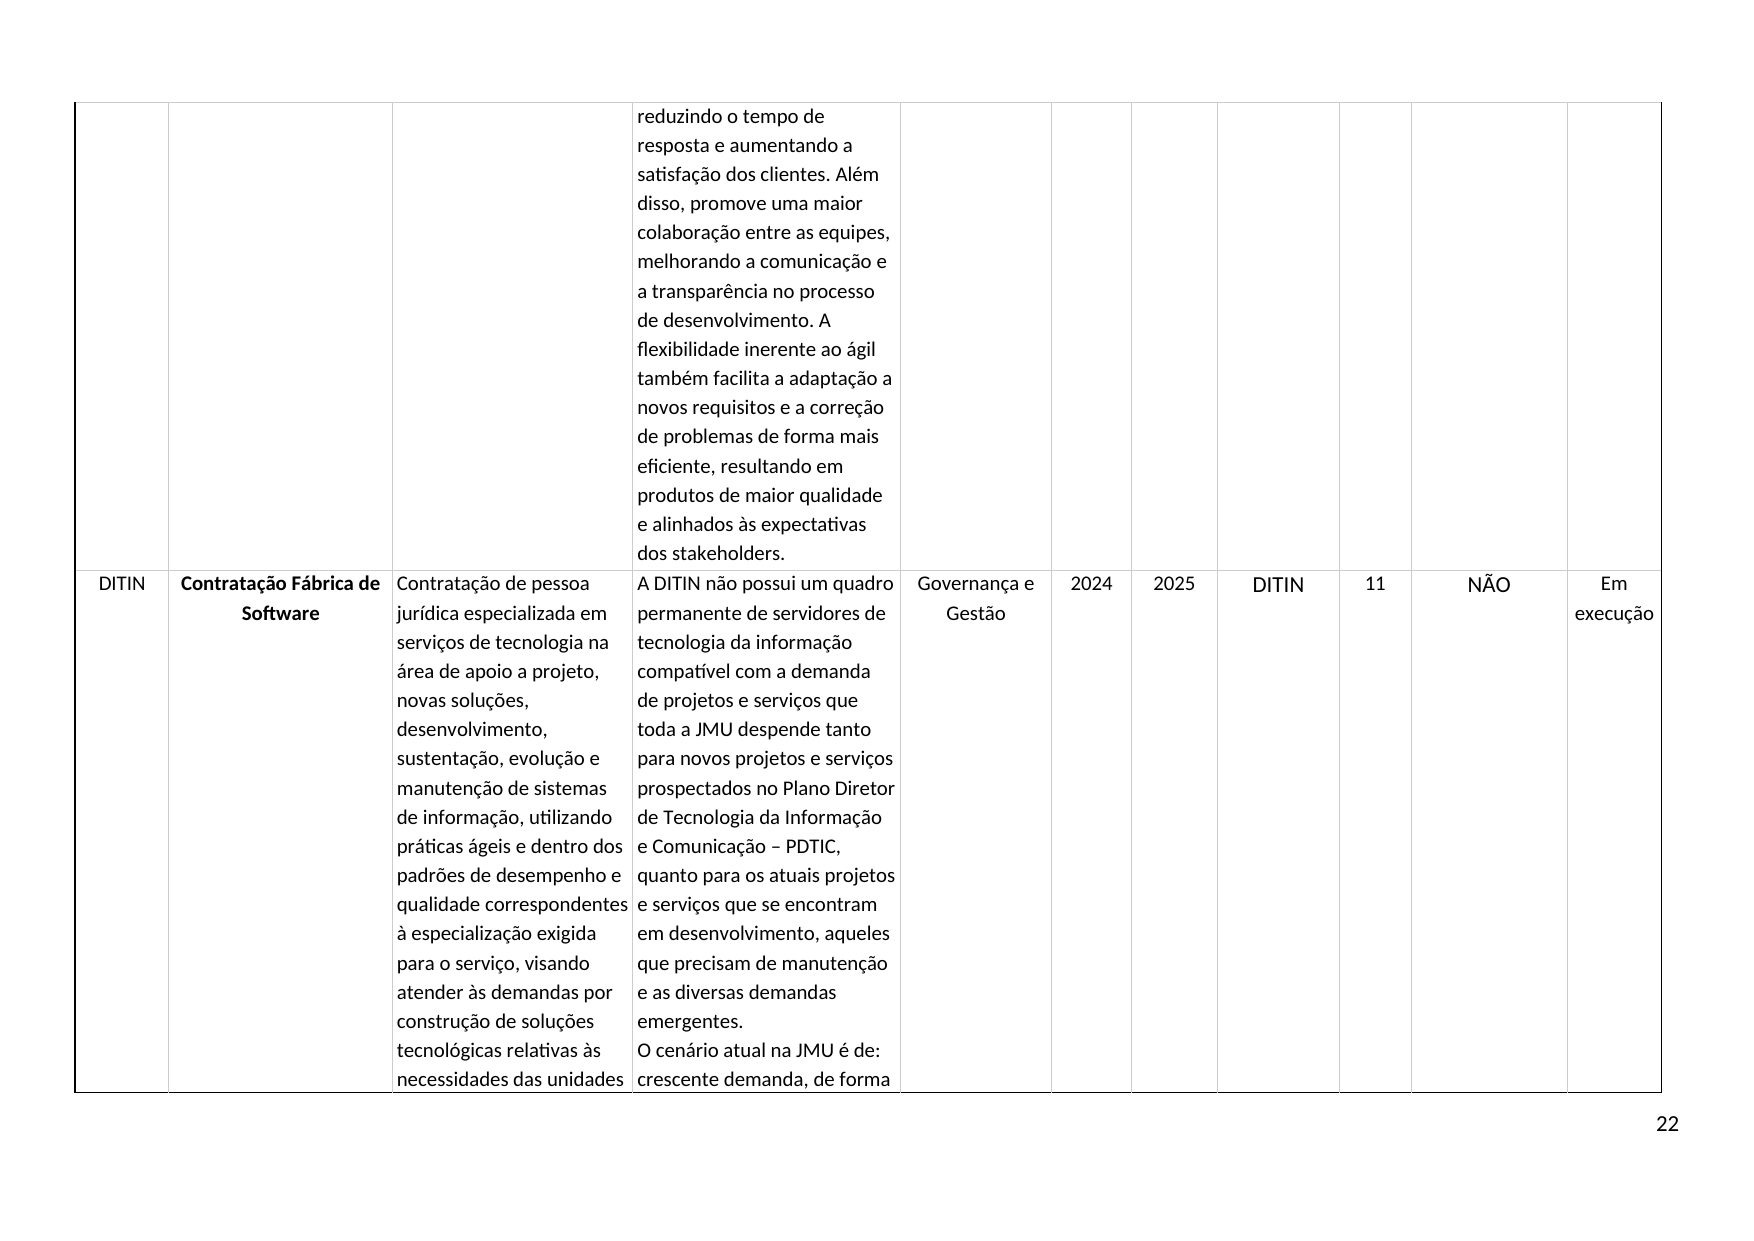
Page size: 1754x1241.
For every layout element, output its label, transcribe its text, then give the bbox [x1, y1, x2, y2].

table_cell [1412, 103, 1567, 569]
table_cell reduzindo o tempo de resposta e aumentando a satisfação dos clientes. Além disso, promove uma maior colaboração entre as equipes, melhorando a comunicação e a transparência no processo de desenvolvimento. A flexibilidade inerente ao ágil também facilita a adaptação a novos requisitos e a correção de problemas de forma mais eficiente, resultando em produtos de maior qualidade e alinhados às expectativas dos stakeholders. [633, 103, 900, 569]
table_cell DITIN [76, 571, 168, 1092]
table_cell [1132, 103, 1217, 569]
table_cell 11 [1340, 571, 1411, 1092]
table_cell [901, 103, 1051, 569]
table_cell [1568, 103, 1661, 569]
table_cell Contratação de pessoa jurídica especializada em serviços de tecnologia na área de apoio a projeto, novas soluções, desenvolvimento, sustentação, evolução e manutenção de sistemas de informação, utilizando práticas ágeis e dentro dos padrões de desempenho e qualidade correspondentes à especialização exigida para o serviço, visando atender às demandas por construção de soluções tecnológicas relativas às necessidades das unidades [393, 571, 632, 1092]
table_cell NÃO [1412, 571, 1567, 1092]
table_cell Em execução [1568, 571, 1661, 1092]
table_cell [76, 103, 168, 569]
table_cell Governança e Gestão [901, 571, 1051, 1092]
table_cell 2024 [1052, 571, 1131, 1092]
table_cell [1218, 103, 1339, 569]
table_cell 2025 [1132, 571, 1217, 1092]
table_cell [169, 103, 392, 569]
table_cell Contratação Fábrica de Software [169, 571, 392, 1092]
table_cell [393, 103, 632, 569]
table_cell DITIN [1218, 571, 1339, 1092]
table_cell [1340, 103, 1411, 569]
table_cell A DITIN não possui um quadro permanente de servidores de tecnologia da informação compatível com a demanda de projetos e serviços que toda a JMU despende tanto para novos projetos e serviços prospectados no Plano Diretor de Tecnologia da Informação e Comunicação – PDTIC, quanto para os atuais projetos e serviços que se encontram em desenvolvimento, aqueles que precisam de manutenção e as diversas demandas emergentes. O cenário atual na JMU é de: crescente demanda, de forma [633, 571, 900, 1092]
table_cell [1052, 103, 1131, 569]
